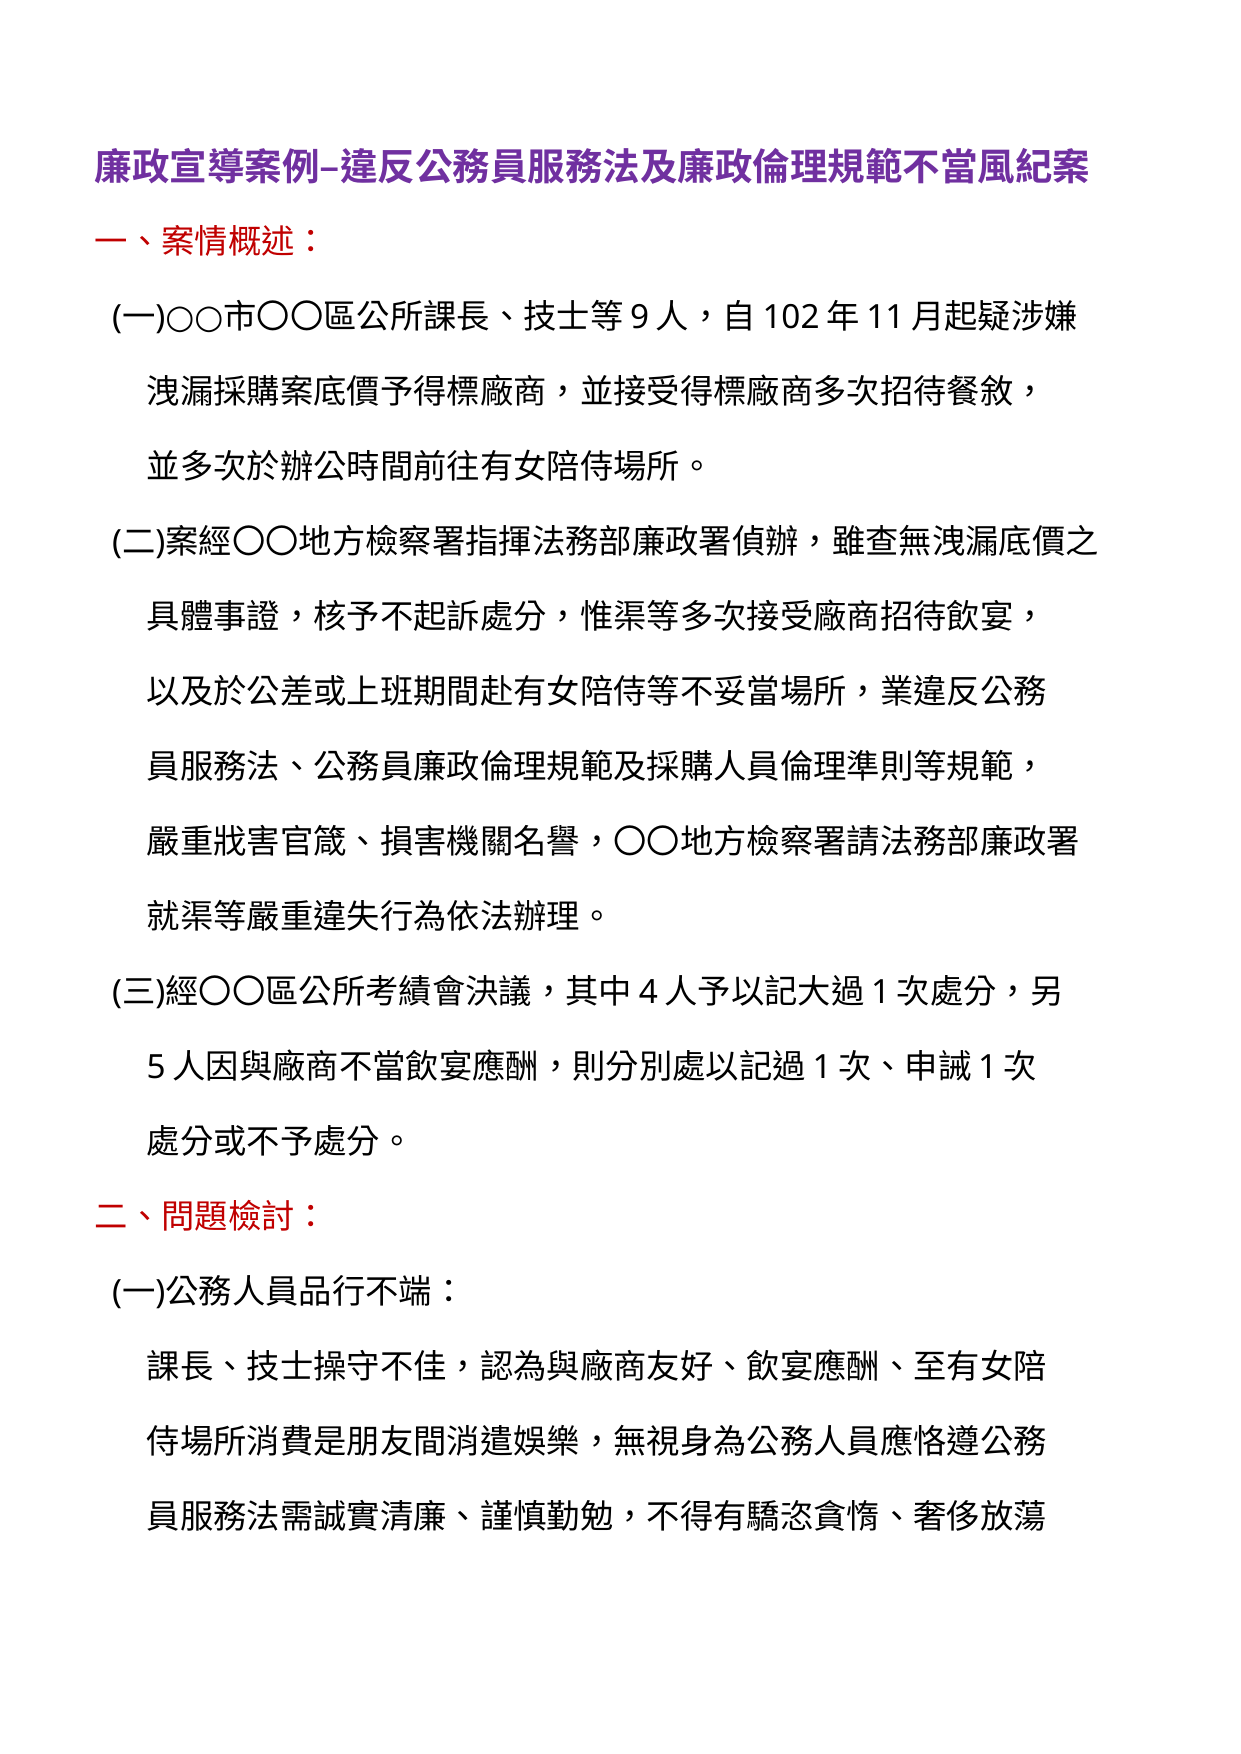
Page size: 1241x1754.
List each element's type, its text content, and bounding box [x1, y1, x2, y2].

text 員服務法需誠實清廉、謹慎勤勉，不得有驕恣貪惰、奢侈放蕩 [94, 1477, 1122, 1552]
text 洩漏採購案底價予得標廠商，並接受得標廠商多次招待餐敘， [94, 352, 1122, 427]
text 具體事證，核予不起訴處分，惟渠等多次接受廠商招待飲宴， [94, 577, 1122, 652]
text (一)公務人員品行不端： 課長、技士操守不佳，認為與廠商友好、飲宴應酬、至有女陪 [94, 1252, 1122, 1402]
text 5人因與廠商不當飲宴應酬，則分別處以記過1次、申誡1次 [94, 1027, 1122, 1102]
text 侍場所消費是朋友間消遣娛樂，無視身為公務人員應恪遵公務 [94, 1402, 1122, 1477]
text 並多次於辦公時間前往有女陪侍場所。 (二)案經〇〇地方檢察署指揮法務部廉政署偵辦，雖查無洩漏底價之 [94, 427, 1122, 577]
text 一、案情概述： [94, 202, 1122, 277]
text 處分或不予處分。 [94, 1102, 1122, 1177]
text 以及於公差或上班期間赴有女陪侍等不妥當場所，業違反公務 [94, 652, 1122, 727]
text 二、問題檢討： [94, 1177, 1122, 1252]
text (一)○○市〇〇區公所課長、技士等9人，自102年11月起疑涉嫌 [94, 277, 1122, 352]
text 就渠等嚴重違失行為依法辦理。 (三)經〇〇區公所考績會決議，其中4人予以記大過1次處分，另 [94, 877, 1122, 1027]
text 嚴重戕害官箴、損害機關名譽，〇〇地方檢察署請法務部廉政署 [94, 802, 1122, 877]
text 廉政宣導案例–違反公務員服務法及廉政倫理規範不當風紀案 [94, 127, 1122, 202]
text 員服務法、公務員廉政倫理規範及採購人員倫理準則等規範， [94, 727, 1122, 802]
